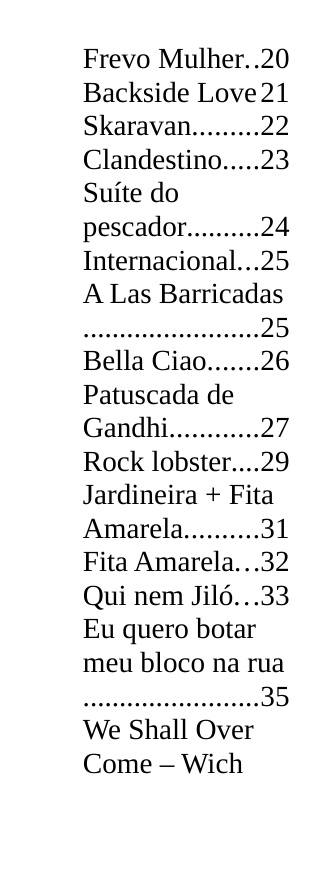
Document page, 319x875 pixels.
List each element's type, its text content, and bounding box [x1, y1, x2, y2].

text Internacional 25 [83, 243, 289, 276]
text A Las Barricadas 25 [83, 276, 289, 343]
text We Shall Over Come – Wich Side Are You On 37 [83, 712, 289, 779]
text Bella Ciao 26 [83, 343, 289, 377]
text Patuscada de Gandhi 27 [83, 377, 289, 444]
text Suíte do pescador 24 [83, 176, 289, 243]
text Clandestino 23 [83, 142, 289, 176]
text Frevo Mulher 20 [83, 41, 289, 75]
text Jardineira + Fita Amarela 31 [83, 477, 289, 544]
text Rock lobster 29 [83, 444, 289, 477]
text Qui nem Jiló 33 [83, 578, 289, 612]
text Skaravan 22 [83, 108, 289, 142]
text Fita Amarela 32 [83, 544, 289, 578]
text Eu quero botar meu bloco na rua 35 [83, 612, 289, 712]
text Backside Love 21 [83, 75, 289, 108]
